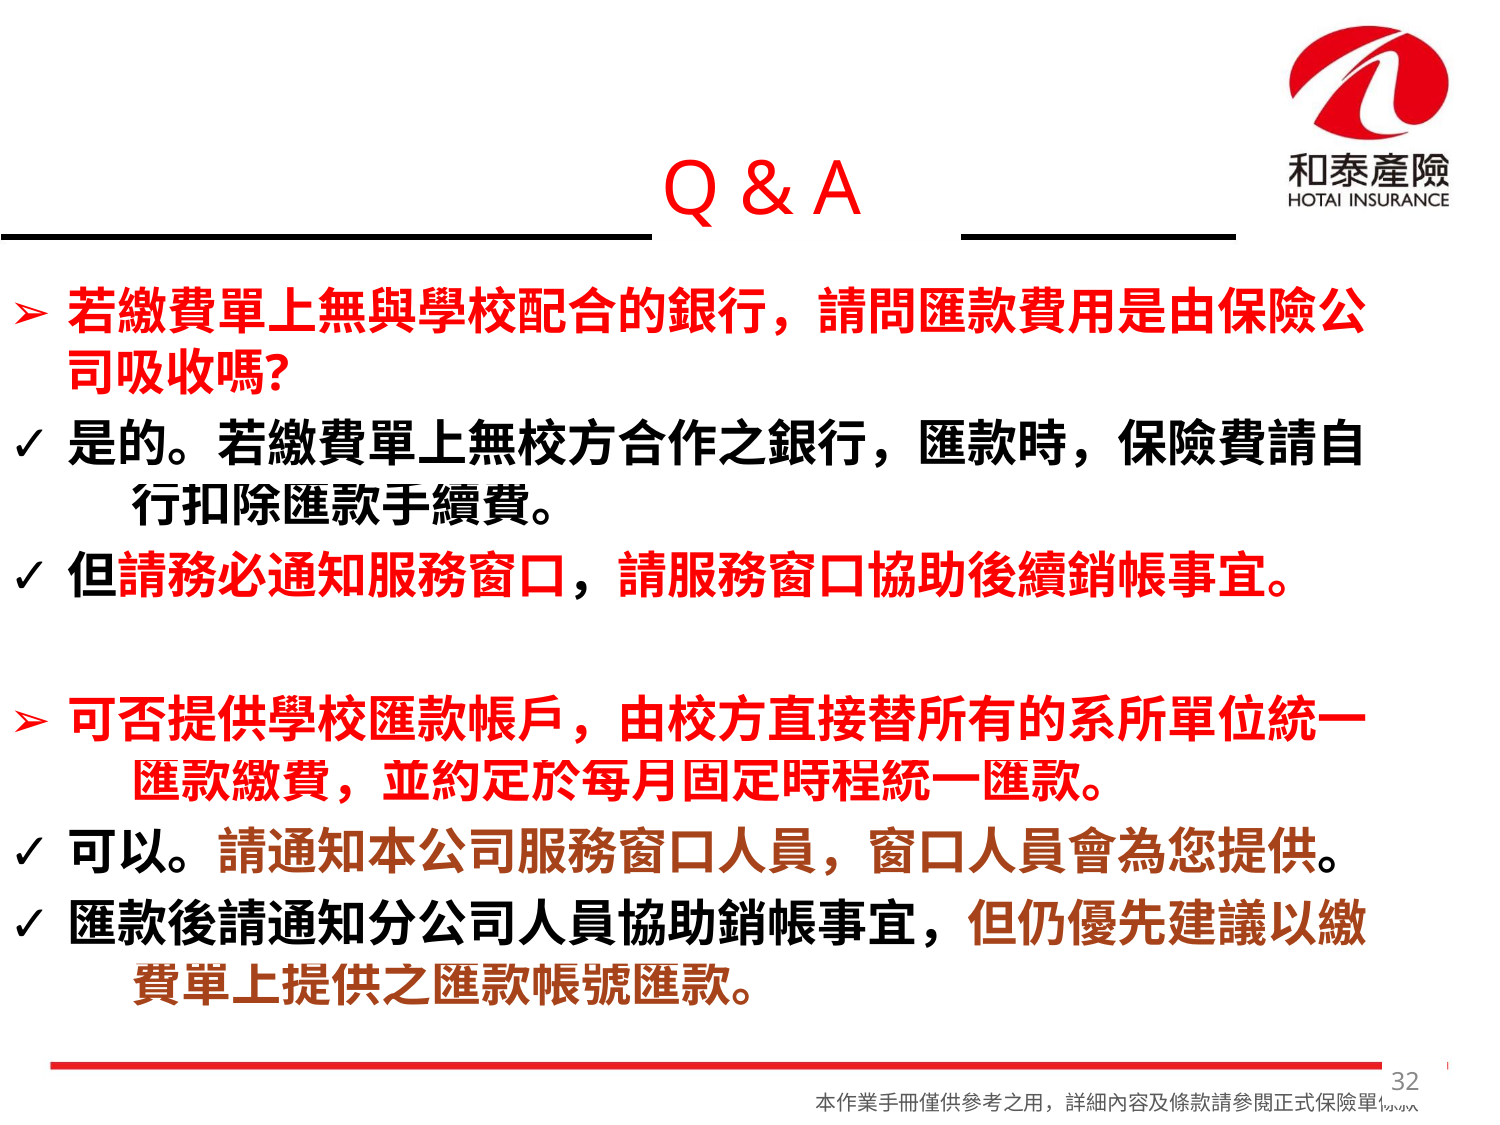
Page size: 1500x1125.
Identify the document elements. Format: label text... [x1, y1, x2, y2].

text 費單上提供之匯款帳號匯款。 [132, 964, 861, 1015]
text ➢ 若繳費單上無與學校配合的銀行，請問匯款費用是由保險公 [9, 276, 1491, 343]
text ➢ 可否提供學校匯款帳戶，由校方直接替所有的系所單位統一 [9, 684, 1491, 751]
picture [0, 484, 123, 531]
picture [0, 0, 1500, 267]
text ✓ 但請務必通知服務窗口，請服務窗口協助後續銷帳事宜。 [9, 540, 1491, 607]
picture [648, 484, 1500, 531]
text ✓ 匯款後請通知分公司人員協助銷帳事宜，但仍優先建議以繳 [9, 892, 1491, 955]
text 匯款繳費，並約定於每月固定時程統一匯款。 [132, 760, 1264, 811]
text Q & A [661, 148, 952, 231]
text ✓ 是的。若繳費單上無校方合作之銀行，匯款時，保險費請自 [9, 408, 1491, 475]
text 司吸收嗎? [65, 343, 1491, 399]
text 32 [1391, 1068, 1438, 1096]
picture [1273, 760, 1500, 808]
text 行扣除匯款手續費。 [132, 484, 639, 535]
picture [0, 964, 1500, 1125]
text 本作業手冊僅供參考之用，詳細內容及條款請參閱正式保險單條款 [815, 1088, 1491, 1116]
picture [0, 760, 123, 808]
picture [0, 616, 1500, 675]
text ✓ 可以。請通知本公司服務窗口人員，窗口人員會為您提供。 [9, 816, 1491, 883]
